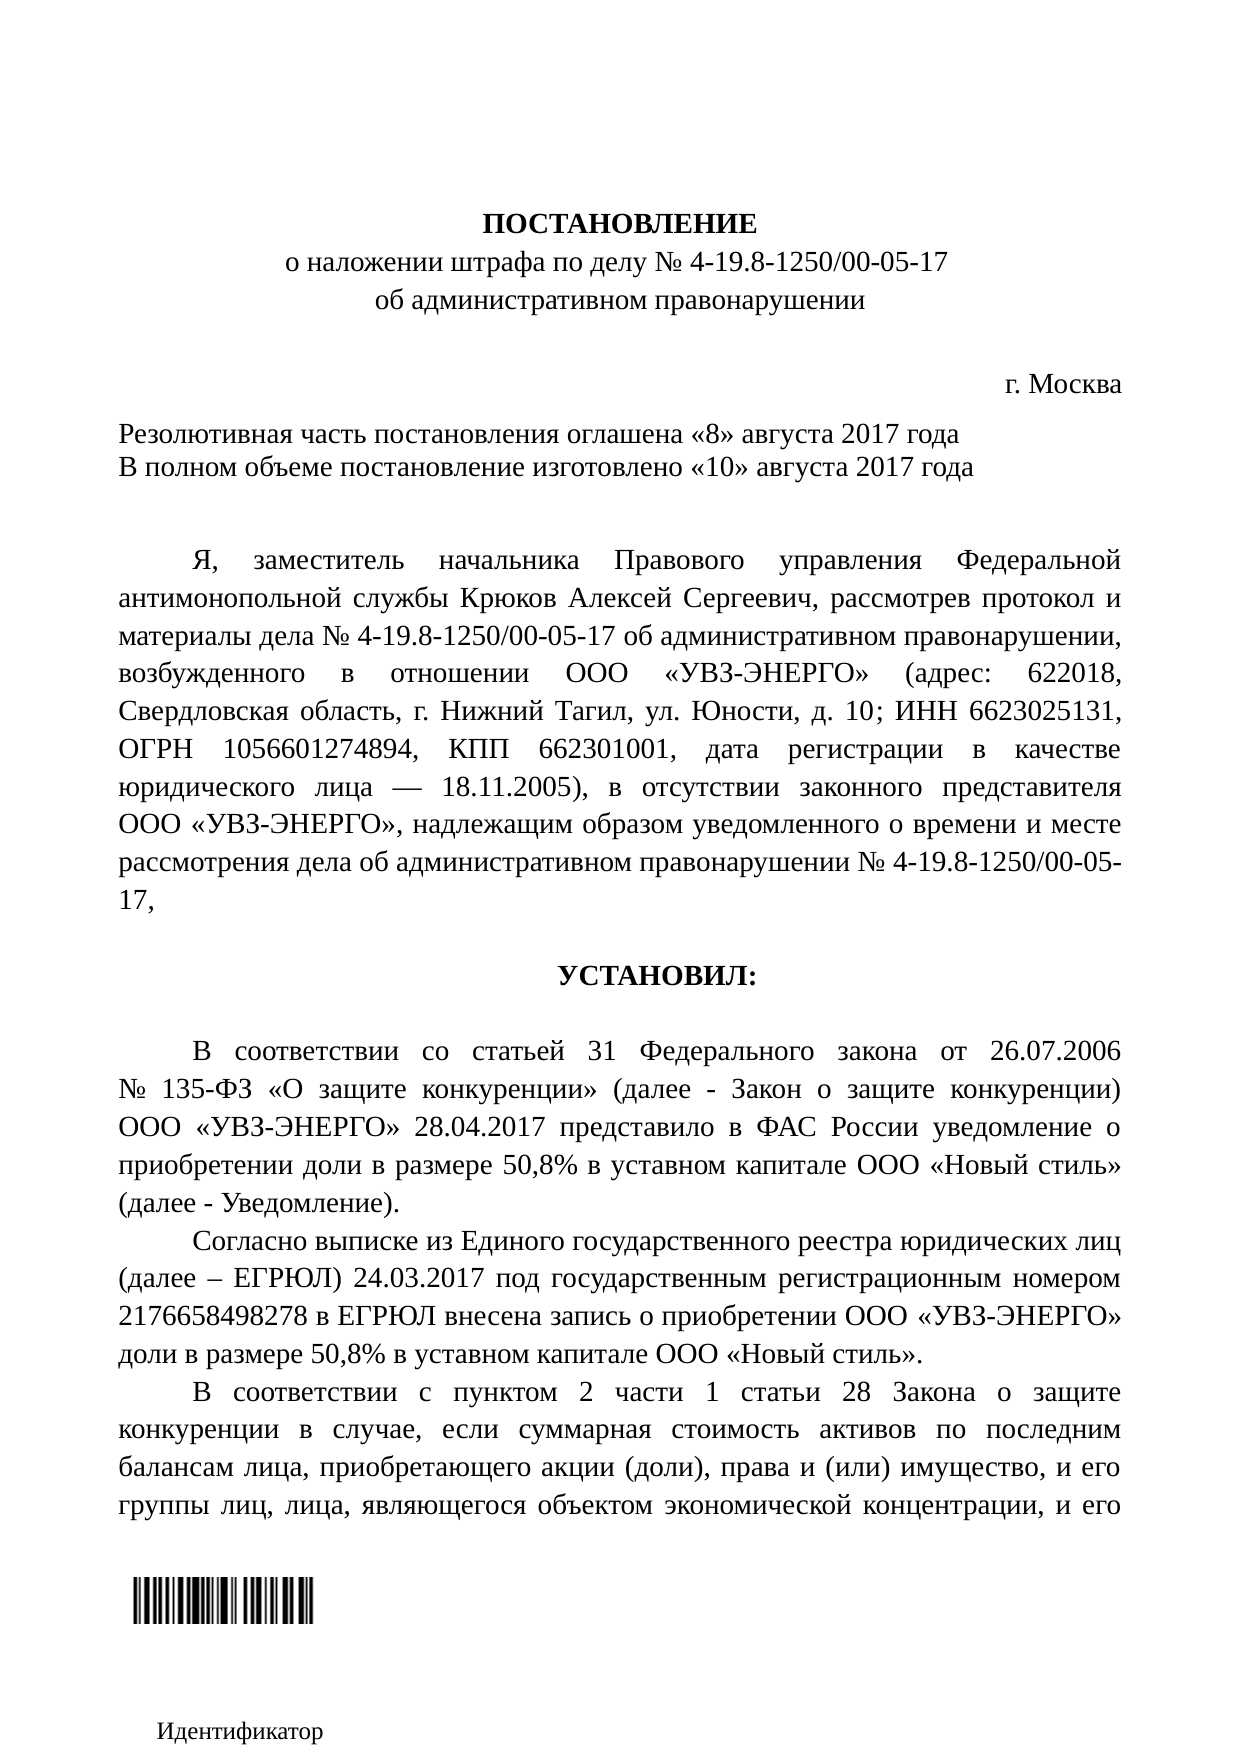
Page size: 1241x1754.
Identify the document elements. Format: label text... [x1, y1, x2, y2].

text ПОСТАНОВЛЕНИЕ [118, 202, 1122, 240]
text В соответствии с пунктом 2 части 1 статьи 28 Закона о защите конкуренции в случае, если суммарная стоимость активов по последним балансам лица, приобретающего акции (доли), права и (или) имущество, и его группы лиц, лица, являющегося объектом экономической концентрации, и его [118, 1369, 1122, 1521]
text о наложении штрафа по делу № 4-19.8-1250/00-05-17 [118, 240, 1122, 278]
text УСТАНОВИЛ: [118, 954, 1122, 991]
picture [118, 1577, 331, 1624]
text Согласно выписке из Единого государственного реестра юридических лиц (далее – ЕГРЮЛ) 24.03.2017 под государственным регистрационным номером 2176658498278 в ЕГРЮЛ внесена запись о приобретении ООО «УВЗ-ЭНЕРГО» доли в размере 50,8% в уставном капитале ООО «Новый стиль». [118, 1218, 1122, 1369]
text Резолютивная часть постановления оглашена «8» августа 2017 года [118, 416, 1122, 449]
text Я, заместитель начальника Правового управления Федеральной антимонопольной службы Крюков Алексей Сергеевич, рассмотрев протокол и материалы дела № 4-19.8-1250/00-05-17 об административном правонарушении, возбужденного в отношении ООО «УВЗ-ЭНЕРГО» (адрес: 622018, Свердловская область, г. Нижний Тагил, ул. Юности, д. 10; ИНН 6623025131, ОГРН 1056601274894, КПП 662301001, дата регистрации в качестве юридического лица — 18.11.2005), в отсутствии законного представителя ООО «УВЗ-ЭНЕРГО», надлежащим образом уведомленного о времени и месте рассмотрения дела об административном правонарушении № 4-19.8-1250/00-05-17, [118, 538, 1122, 916]
text В соответствии со статьей 31 Федерального закона от 26.07.2006 № 135-ФЗ «О защите конкуренции» (далее - Закон о защите конкуренции) ООО «УВЗ-ЭНЕРГО» 28.04.2017 представило в ФАС России уведомление о приобретении доли в размере 50,8% в уставном капитале ООО «Новый стиль» (далее - Уведомление). [118, 1029, 1122, 1218]
text г. Москва [118, 366, 1122, 399]
text В полном объеме постановление изготовлено «10» августа 2017 года [118, 449, 1122, 483]
text об административном правонарушении [118, 278, 1122, 315]
